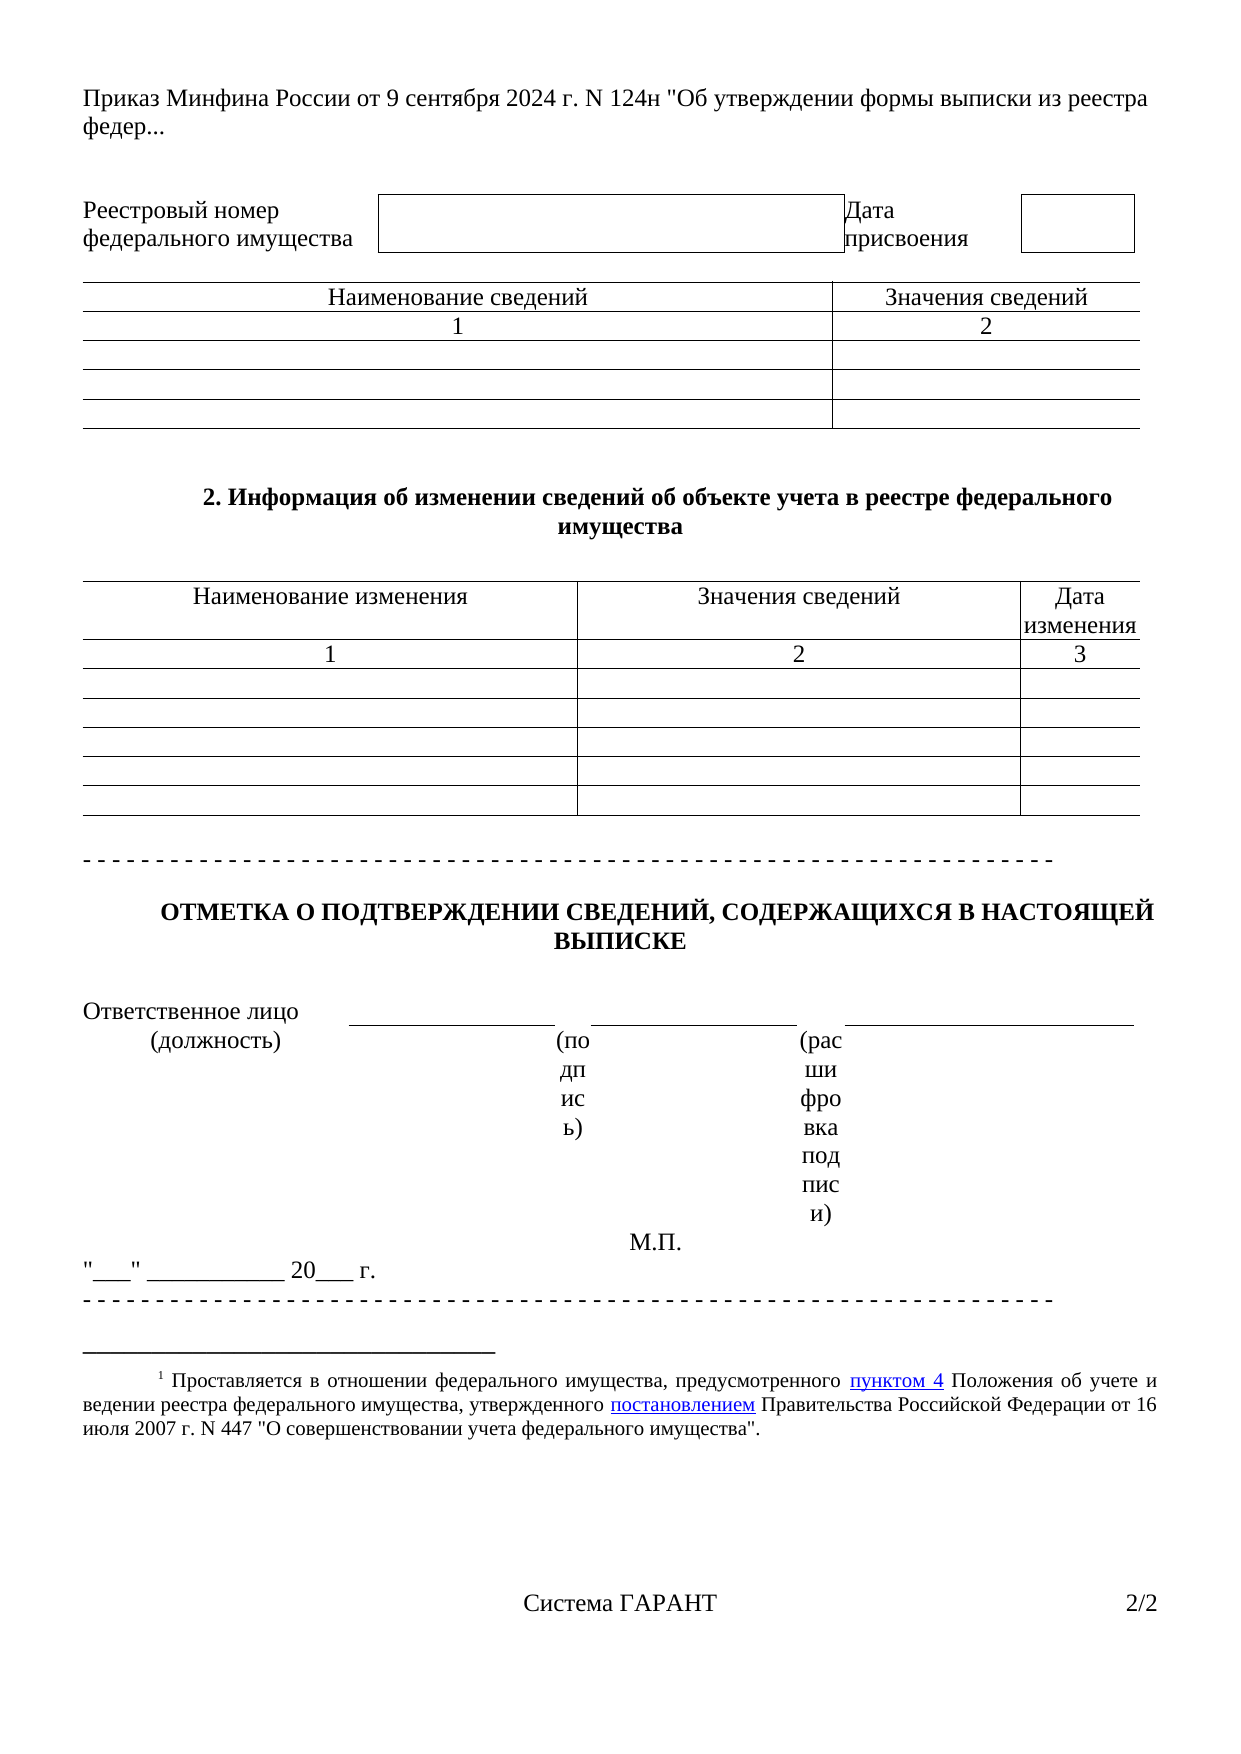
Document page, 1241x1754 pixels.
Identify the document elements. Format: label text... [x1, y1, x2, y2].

table_header Значения сведений [833, 283, 1140, 311]
table_header Ответственное лицо [83, 996, 348, 1025]
table_cell [578, 786, 1020, 814]
table_header [555, 996, 591, 1025]
table_cell [1021, 786, 1140, 814]
table_cell [1021, 669, 1140, 697]
text М.П. [83, 1227, 1157, 1256]
table_cell 1 [83, 640, 577, 668]
table_header [379, 195, 844, 252]
table_header [591, 996, 797, 1025]
table_cell [1021, 728, 1140, 756]
table_cell [578, 699, 1020, 727]
text - - - - - - - - - - - - - - - - - - - - - - - - - - - - - - - - - - - - - - - - - - - - - - - - - - - - - - - - - - - - - - - - - - - [83, 844, 1157, 872]
table_header Наименование изменения [83, 582, 577, 639]
table_cell [833, 341, 1140, 369]
table_cell 2 [833, 312, 1140, 340]
table_header Дата изменения [1021, 582, 1140, 639]
table_cell [1021, 757, 1140, 785]
table_cell [83, 757, 577, 785]
table_header Значения сведений [578, 582, 1020, 639]
table_cell [349, 1026, 555, 1227]
table_cell [83, 341, 832, 369]
table_cell [1021, 699, 1140, 727]
table_cell (подпись) [555, 1025, 591, 1227]
table_cell [578, 728, 1020, 756]
table_cell 3 [1021, 640, 1140, 668]
text "___" ___________ 20___ г. [83, 1256, 1157, 1284]
table_cell [833, 400, 1140, 428]
table_cell [578, 757, 1020, 785]
table_header [845, 996, 1134, 1025]
table_header [797, 996, 844, 1025]
table_cell [578, 669, 1020, 697]
table_cell [591, 1026, 797, 1227]
table_cell (должность) [83, 1025, 348, 1227]
table_cell 2 [578, 640, 1020, 668]
table_header [349, 996, 555, 1025]
table_cell [83, 669, 577, 697]
table_cell 1 [83, 312, 832, 340]
table_cell [83, 786, 577, 814]
table_cell [83, 699, 577, 727]
table_cell [83, 728, 577, 756]
text ОТМЕТКА О ПОДТВЕРЖДЕНИИ СВЕДЕНИЙ, СОДЕРЖАЩИХСЯ В НАСТОЯЩЕЙ ВЫПИСКЕ [83, 897, 1157, 955]
table_cell [833, 370, 1140, 398]
table_cell [83, 370, 832, 398]
table_cell [83, 400, 832, 428]
text ────────────────────────────── [83, 1342, 1157, 1368]
table_header Наименование сведений [83, 283, 832, 311]
text - - - - - - - - - - - - - - - - - - - - - - - - - - - - - - - - - - - - - - - - - - - - - - - - - - - - - - - - - - - - - - - - - - - [83, 1284, 1157, 1313]
table_header Дата присвоения [845, 194, 1021, 252]
text 1 Проставляется в отношении федерального имущества, предусмотренного пунктом 4 Положения об учете и ведении реестра федерального имущества, утвержденного постановлением Правительства Российской Федерации от 16 июля 2007 г. N 447 "О совершенствовании учета федерального имущества". [83, 1368, 1157, 1440]
table_cell (расшифровка подписи) [797, 1025, 844, 1227]
text 2. Информация об изменении сведений об объекте учета в реестре федерального имущества [83, 482, 1157, 539]
table_header [1022, 195, 1134, 252]
table_header Реестровый номер федерального имущества [83, 194, 378, 252]
